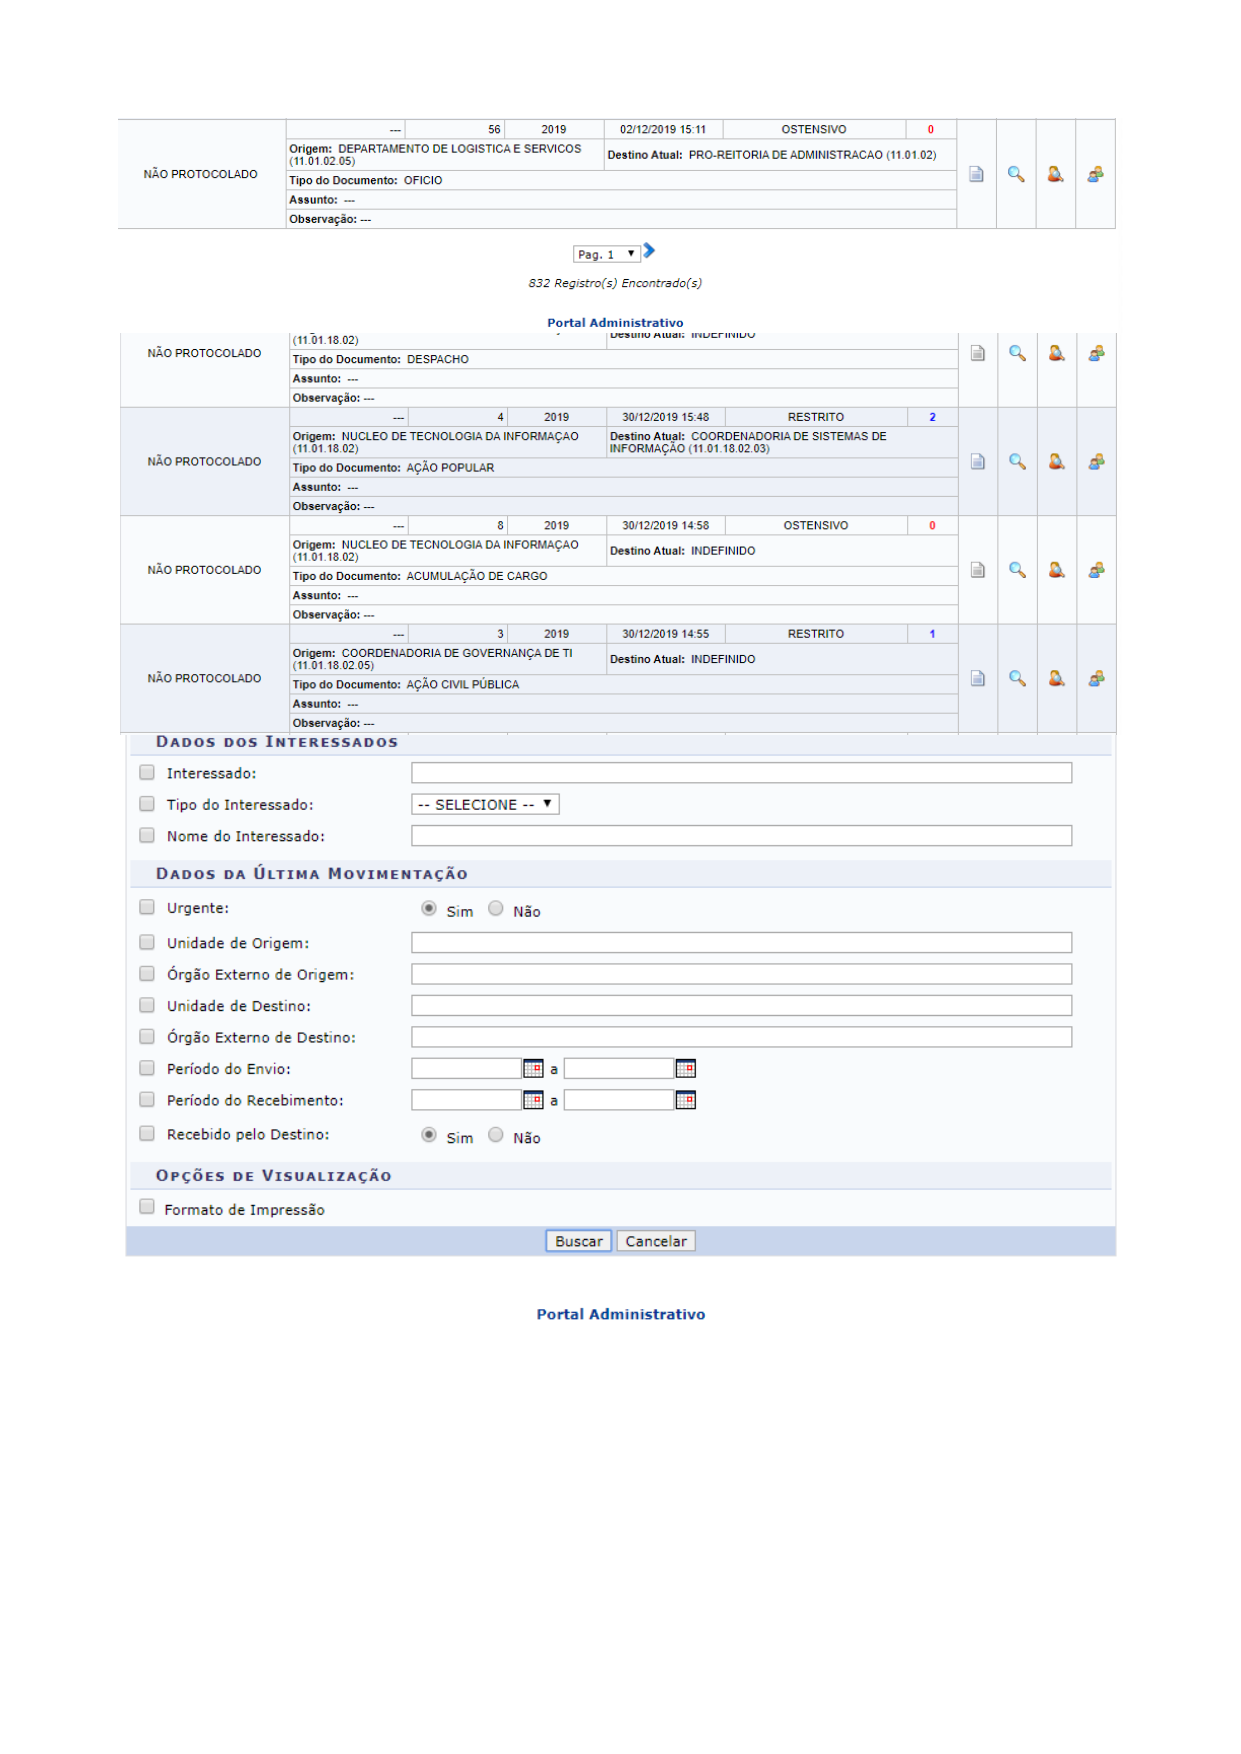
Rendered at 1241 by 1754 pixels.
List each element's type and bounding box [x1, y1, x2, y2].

picture [118, 118, 1123, 1327]
